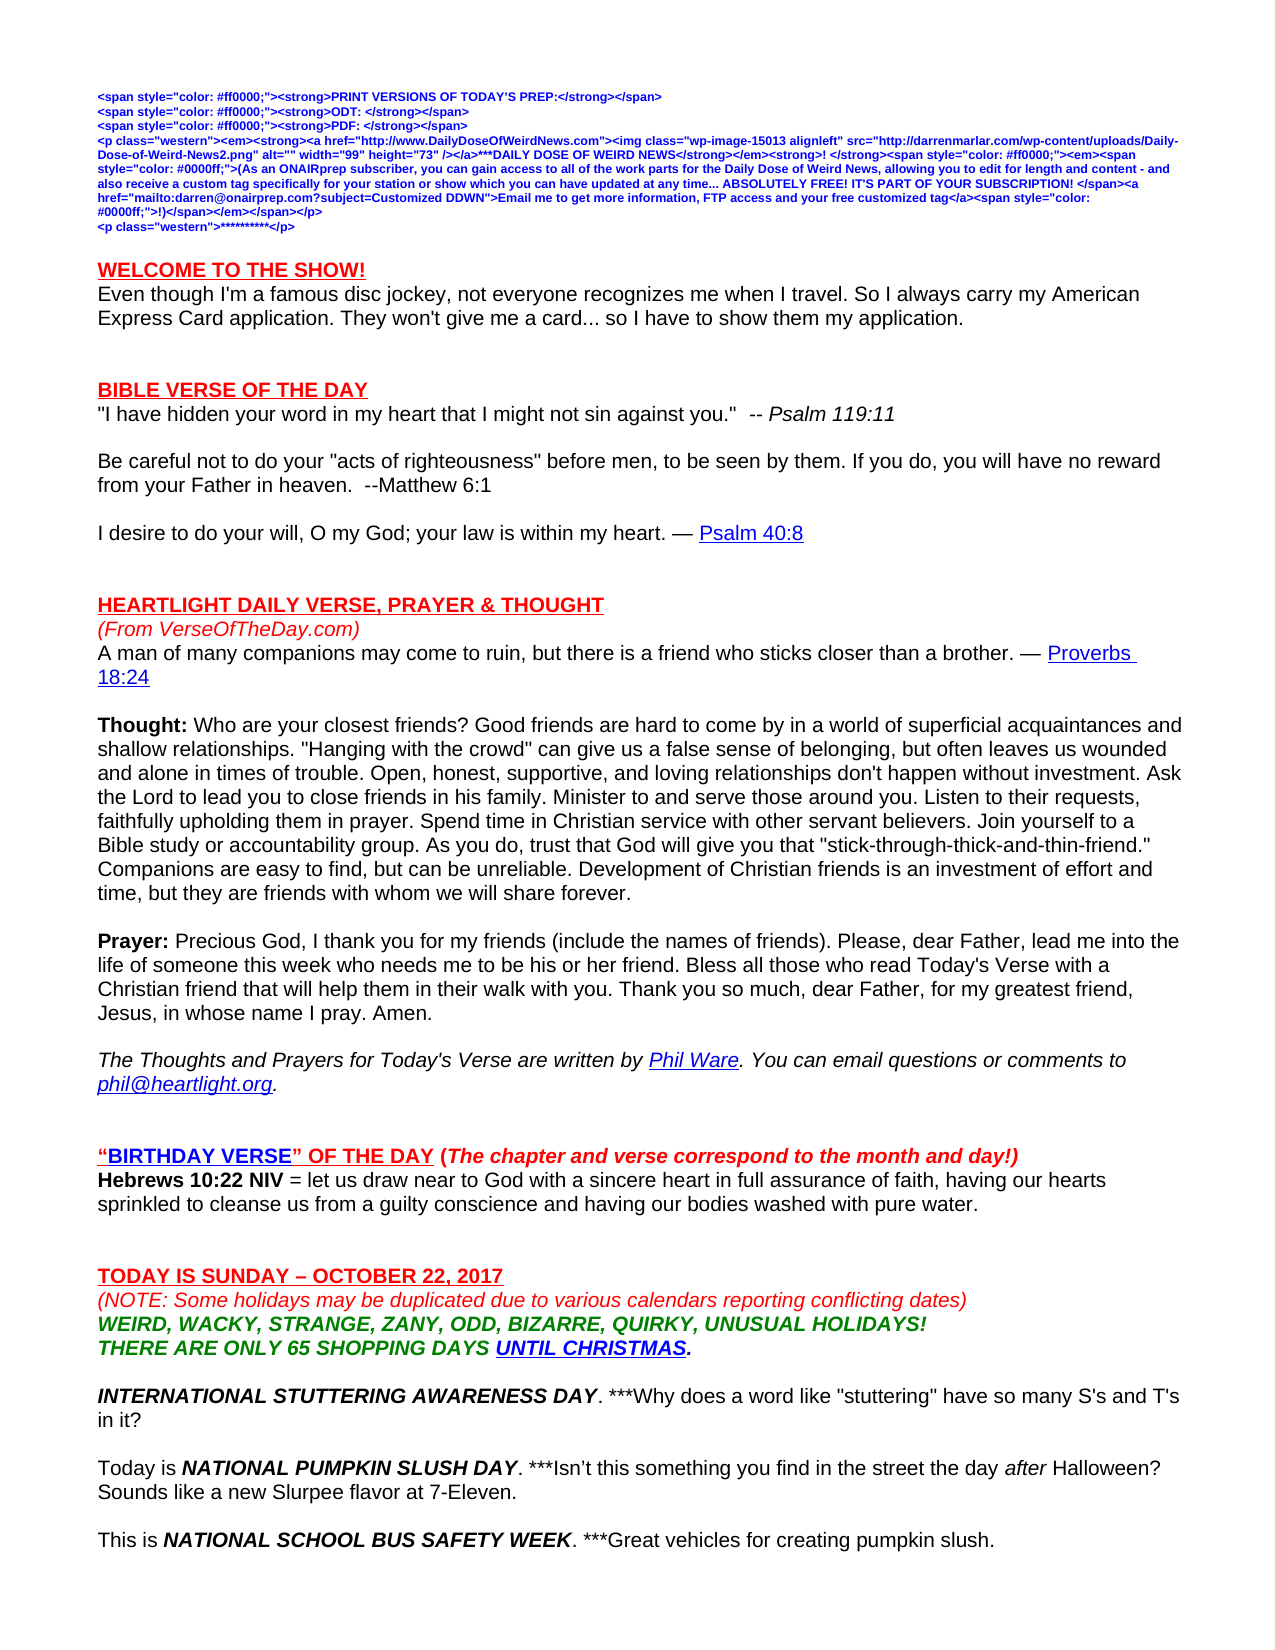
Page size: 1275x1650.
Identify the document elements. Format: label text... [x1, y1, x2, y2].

text INTERNATIONAL STUTTERING AWARENESS DAY. ***Why does a word like "stuttering" have so many S's and T's in it? [97, 1384, 1185, 1432]
text Be careful not to do your "acts of righteousness" before men, to be seen by them. If you do, you will have no reward from your Father in heaven. --Matthew 6:1 [97, 449, 1185, 497]
text <span style="color: #ff0000;"><strong>PRINT VERSIONS OF TODAY’S PREP:</strong></span> [97, 90, 1185, 104]
list This is NATIONAL SCHOOL BUS SAFETY WEEK. ***Great vehicles for creating pumpkin slush. [97, 1527, 1185, 1551]
text The Thoughts and Prayers for Today's Verse are written by Phil Ware. You can email questions or comments to phil@heartlight.org. [97, 1048, 1185, 1096]
text Thought: Who are your closest friends? Good friends are hard to come by in a world of superficial acquaintances and shallow relationships. "Hanging with the crowd" can give us a false sense of belonging, but often leaves us wounded and alone in times of trouble. Open, honest, supportive, and loving relationships don't happen without investment. Ask the Lord to lead you to close friends in his family. Minister to and serve those around you. Listen to their requests, faithfully upholding them in prayer. Spend time in Christian service with other servant believers. Join yourself to a Bible study or accountability group. As you do, trust that God will give you that "stick-through-thick-and-thin-friend." Companions are easy to find, but can be unreliable. Development of Christian friends is an investment of effort and time, but they are friends with whom we will share forever. [97, 713, 1185, 904]
text <span style="color: #ff0000;"><strong>ODT: </strong></span> [97, 104, 1185, 119]
text <p class="western">**********</p> [97, 219, 1185, 234]
text “BIRTHDAY VERSE” OF THE DAY (The chapter and verse correspond to the month and day!) [97, 1144, 1185, 1168]
text <span style="color: #ff0000;"><strong>PDF: </strong></span> [97, 119, 1185, 133]
text I desire to do your will, O my God; your law is within my heart. — Psalm 40:8 [97, 521, 1185, 545]
text HEARTLIGHT DAILY VERSE, PRAYER & THOUGHT [97, 593, 1185, 617]
text (From VerseOfTheDay.com) [97, 617, 1185, 641]
text WELCOME TO THE SHOW! [97, 258, 1185, 282]
text BIBLE VERSE OF THE DAY [97, 377, 1185, 401]
text <p class="western"><em><strong><a href="http://www.DailyDoseOfWeirdNews.com"><img class="wp-image-15013 alignleft" src="http://darrenmarlar.com/wp-content/uploads/Daily-Dose-of-Weird-News2.png" alt="" width="99" height="73" /></a>***DAILY DOSE OF WEIRD NEWS</strong></em><strong>! </strong><span style="color: #ff0000;"><em><span style="color: #0000ff;">(As an ONAIRprep subscriber, you can gain access to all of the work parts for the Daily Dose of Weird News, allowing you to edit for length and content - and also receive a custom tag specifically for your station or show which you can have updated at any time... ABSOLUTELY FREE! IT'S PART OF YOUR SUBSCRIPTION! </span><a href="mailto:darren@onairprep.com?subject=Customized DDWN">Email me to get more information, FTP access and your free customized tag</a><span style="color: #0000ff;">!)</span></em></span></p> [97, 133, 1185, 219]
text (NOTE: Some holidays may be duplicated due to various calendars reporting conflicting dates) WEIRD, WACKY, STRANGE, ZANY, ODD, BIZARRE, QUIRKY, UNUSUAL HOLIDAYS! THERE ARE ONLY 65 SHOPPING DAYS UNTIL CHRISTMAS. [97, 1288, 1185, 1360]
text "I have hidden your word in my heart that I might not sin against you." -- Psalm 119:11 [97, 401, 1185, 425]
text Today is NATIONAL PUMPKIN SLUSH DAY. ***Isn’t this something you find in the street the day after Halloween? Sounds like a new Slurpee flavor at 7-Eleven. [97, 1456, 1185, 1503]
text Hebrews 10:22 NIV = let us draw near to God with a sincere heart in full assurance of faith, having our hearts sprinkled to cleanse us from a guilty conscience and having our bodies washed with pure water. [97, 1168, 1185, 1216]
text A man of many companions may come to ruin, but there is a friend who sticks closer than a brother. — Proverbs 18:24 [97, 641, 1185, 689]
text Prayer: Precious God, I thank you for my friends (include the names of friends). Please, dear Father, lead me into the life of someone this week who needs me to be his or her friend. Bless all those who read Today's Verse with a Christian friend that will help them in their walk with you. Thank you so much, dear Father, for my greatest friend, Jesus, in whose name I pray. Amen. [97, 928, 1185, 1024]
text TODAY IS SUNDAY – OCTOBER 22, 2017 [97, 1264, 1185, 1288]
text Even though I'm a famous disc jockey, not everyone recognizes me when I travel. So I always carry my American Express Card application. They won't give me a card... so I have to show them my application. [97, 282, 1185, 329]
